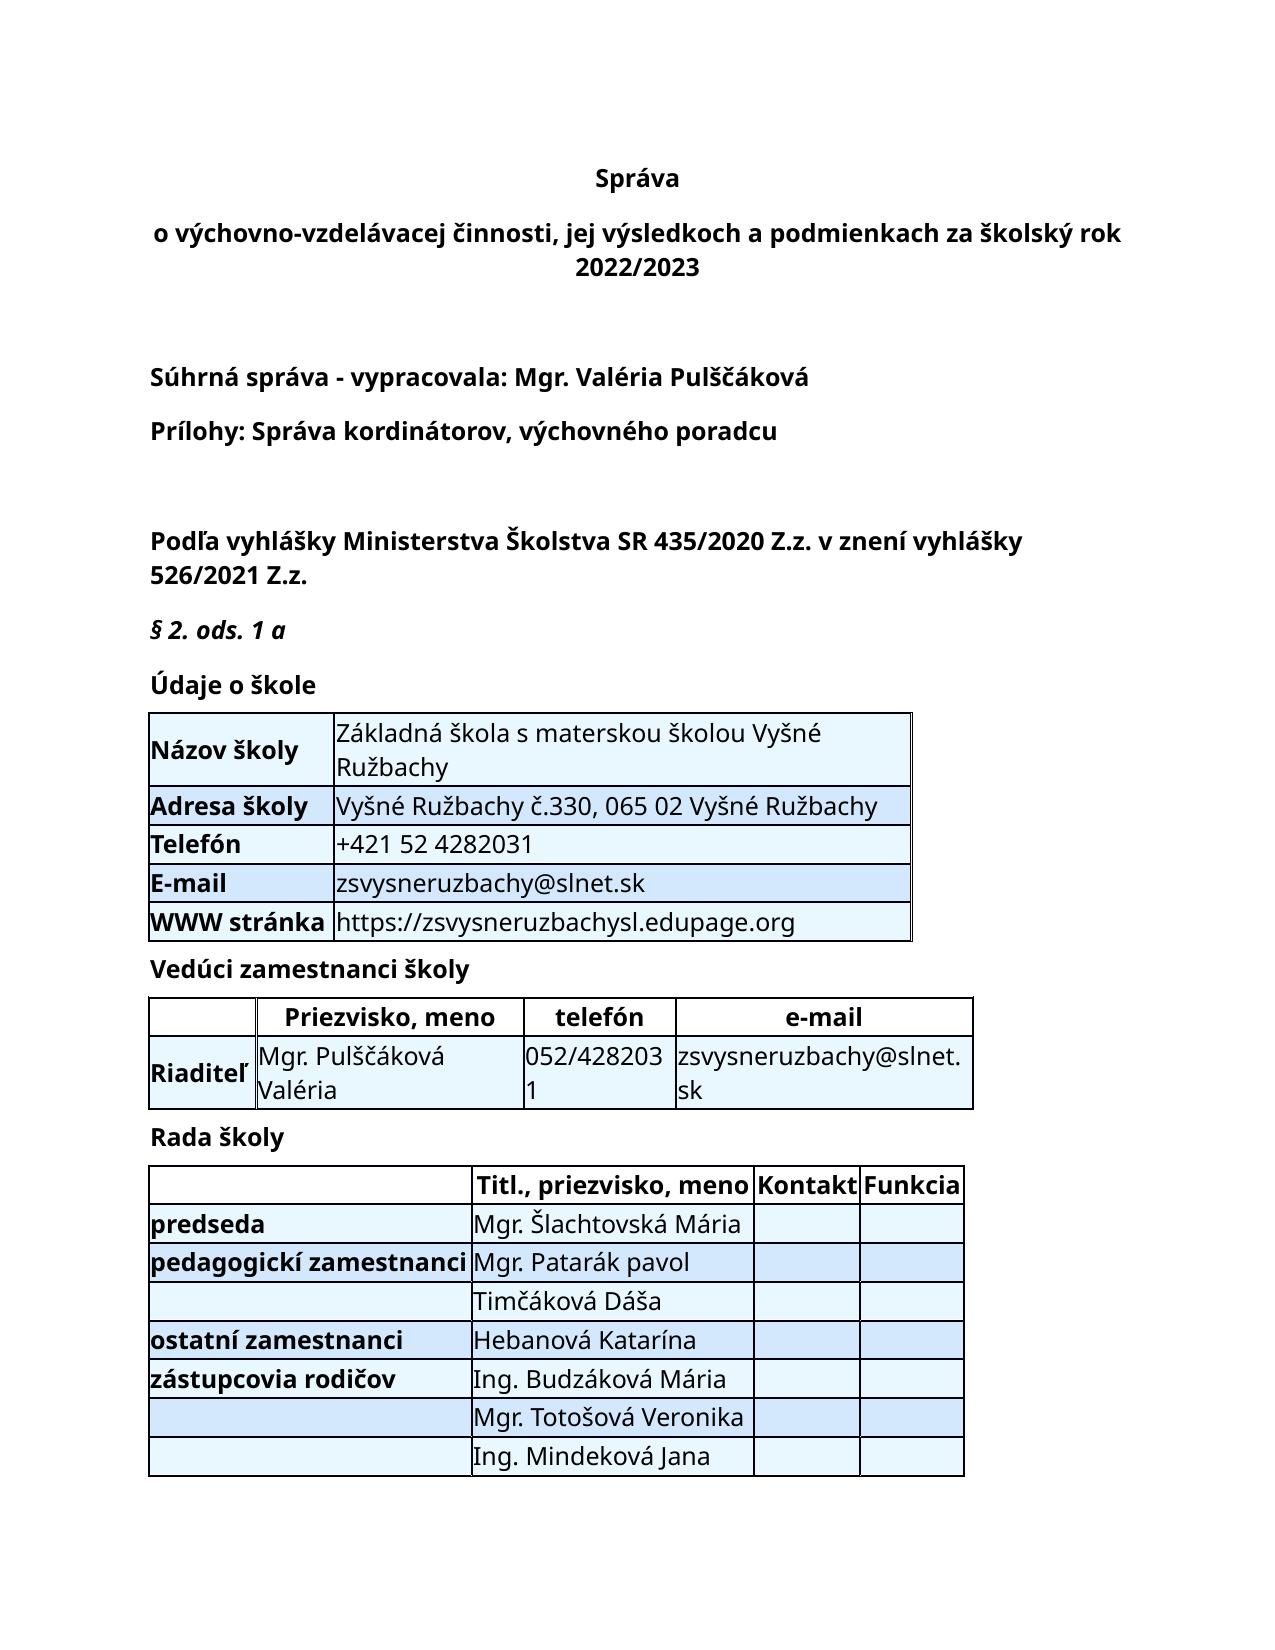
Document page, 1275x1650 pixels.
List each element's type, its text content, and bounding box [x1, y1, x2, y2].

table_cell WWW stránka [150, 903, 333, 940]
table_cell [861, 1283, 963, 1319]
table_cell Mgr. Pulščáková Valéria [258, 1037, 523, 1108]
subtitle Vedúci zamestnanci školy [150, 952, 1125, 986]
table_cell Ing. Mindeková Jana [473, 1438, 753, 1474]
subtitle Správa [150, 160, 1125, 194]
table_cell [755, 1283, 859, 1319]
subtitle § 2. ods. 1 a [150, 613, 1125, 647]
table_cell 052/4282031 [525, 1037, 675, 1108]
table_header Názov školy [150, 714, 333, 785]
table_header e-mail [677, 999, 972, 1035]
table_header [150, 1167, 471, 1203]
table_cell [755, 1399, 859, 1436]
table_header telefón [525, 999, 675, 1035]
table_header Titl., priezvisko, meno [473, 1167, 753, 1203]
table_cell E-mail [150, 865, 333, 901]
table_cell Telefón [150, 826, 333, 862]
subtitle Podľa vyhlášky Ministerstva Školstva SR 435/2020 Z.z. v znení vyhlášky 526/2021 Z.z. [150, 524, 1125, 592]
table_cell https://zsvysneruzbachysl.edupage.org [335, 903, 910, 940]
subtitle Rada školy [150, 1120, 1125, 1154]
subtitle o výchovno-vzdelávacej činnosti, jej výsledkoch a podmienkach za školský rok 2022/2023 [150, 215, 1125, 283]
table_cell ostatní zamestnanci [150, 1322, 471, 1358]
table_cell [861, 1399, 963, 1436]
table_cell Ing. Budzáková Mária [473, 1360, 753, 1397]
table_cell [755, 1322, 859, 1358]
subtitle Súhrná správa - vypracovala: Mgr. Valéria Pulščáková [150, 359, 1125, 393]
table_cell [861, 1205, 963, 1242]
table_cell [861, 1438, 963, 1474]
table_cell [755, 1360, 859, 1397]
table_cell zsvysneruzbachy@slnet.sk [677, 1037, 972, 1108]
table_cell Mgr. Šlachtovská Mária [473, 1205, 753, 1242]
table_cell [150, 1399, 471, 1436]
table_header Funkcia [861, 1167, 963, 1203]
table_cell [755, 1205, 859, 1242]
table_cell [861, 1360, 963, 1397]
table_cell zsvysneruzbachy@slnet.sk [335, 865, 910, 901]
table_cell [861, 1322, 963, 1358]
table_cell Mgr. Patarák pavol [473, 1244, 753, 1281]
table_cell Timčáková Dáša [473, 1283, 753, 1319]
subtitle Údaje o škole [150, 668, 1125, 702]
table_header [150, 999, 255, 1035]
table_cell Mgr. Totošová Veronika [473, 1399, 753, 1436]
table_header Kontakt [755, 1167, 859, 1203]
table_cell +421 52 4282031 [335, 826, 910, 862]
table_cell [861, 1244, 963, 1281]
table_cell Vyšné Ružbachy č.330, 065 02 Vyšné Ružbachy [335, 787, 910, 824]
subtitle Prílohy: Správa kordinátorov, výchovného poradcu [150, 414, 1125, 448]
table_cell [150, 1283, 471, 1319]
table_cell zástupcovia rodičov [150, 1360, 471, 1397]
table_cell pedagogickí zamestnanci [150, 1244, 471, 1281]
table_cell Hebanová Katarína [473, 1322, 753, 1358]
table_cell [755, 1438, 859, 1474]
table_header Priezvisko, meno [258, 999, 523, 1035]
table_cell [755, 1244, 859, 1281]
table_cell predseda [150, 1205, 471, 1242]
table_cell [150, 1438, 471, 1474]
table_header Základná škola s materskou školou Vyšné Ružbachy [335, 714, 910, 785]
table_cell Riaditeľ [150, 1037, 255, 1108]
table_cell Adresa školy [150, 787, 333, 824]
